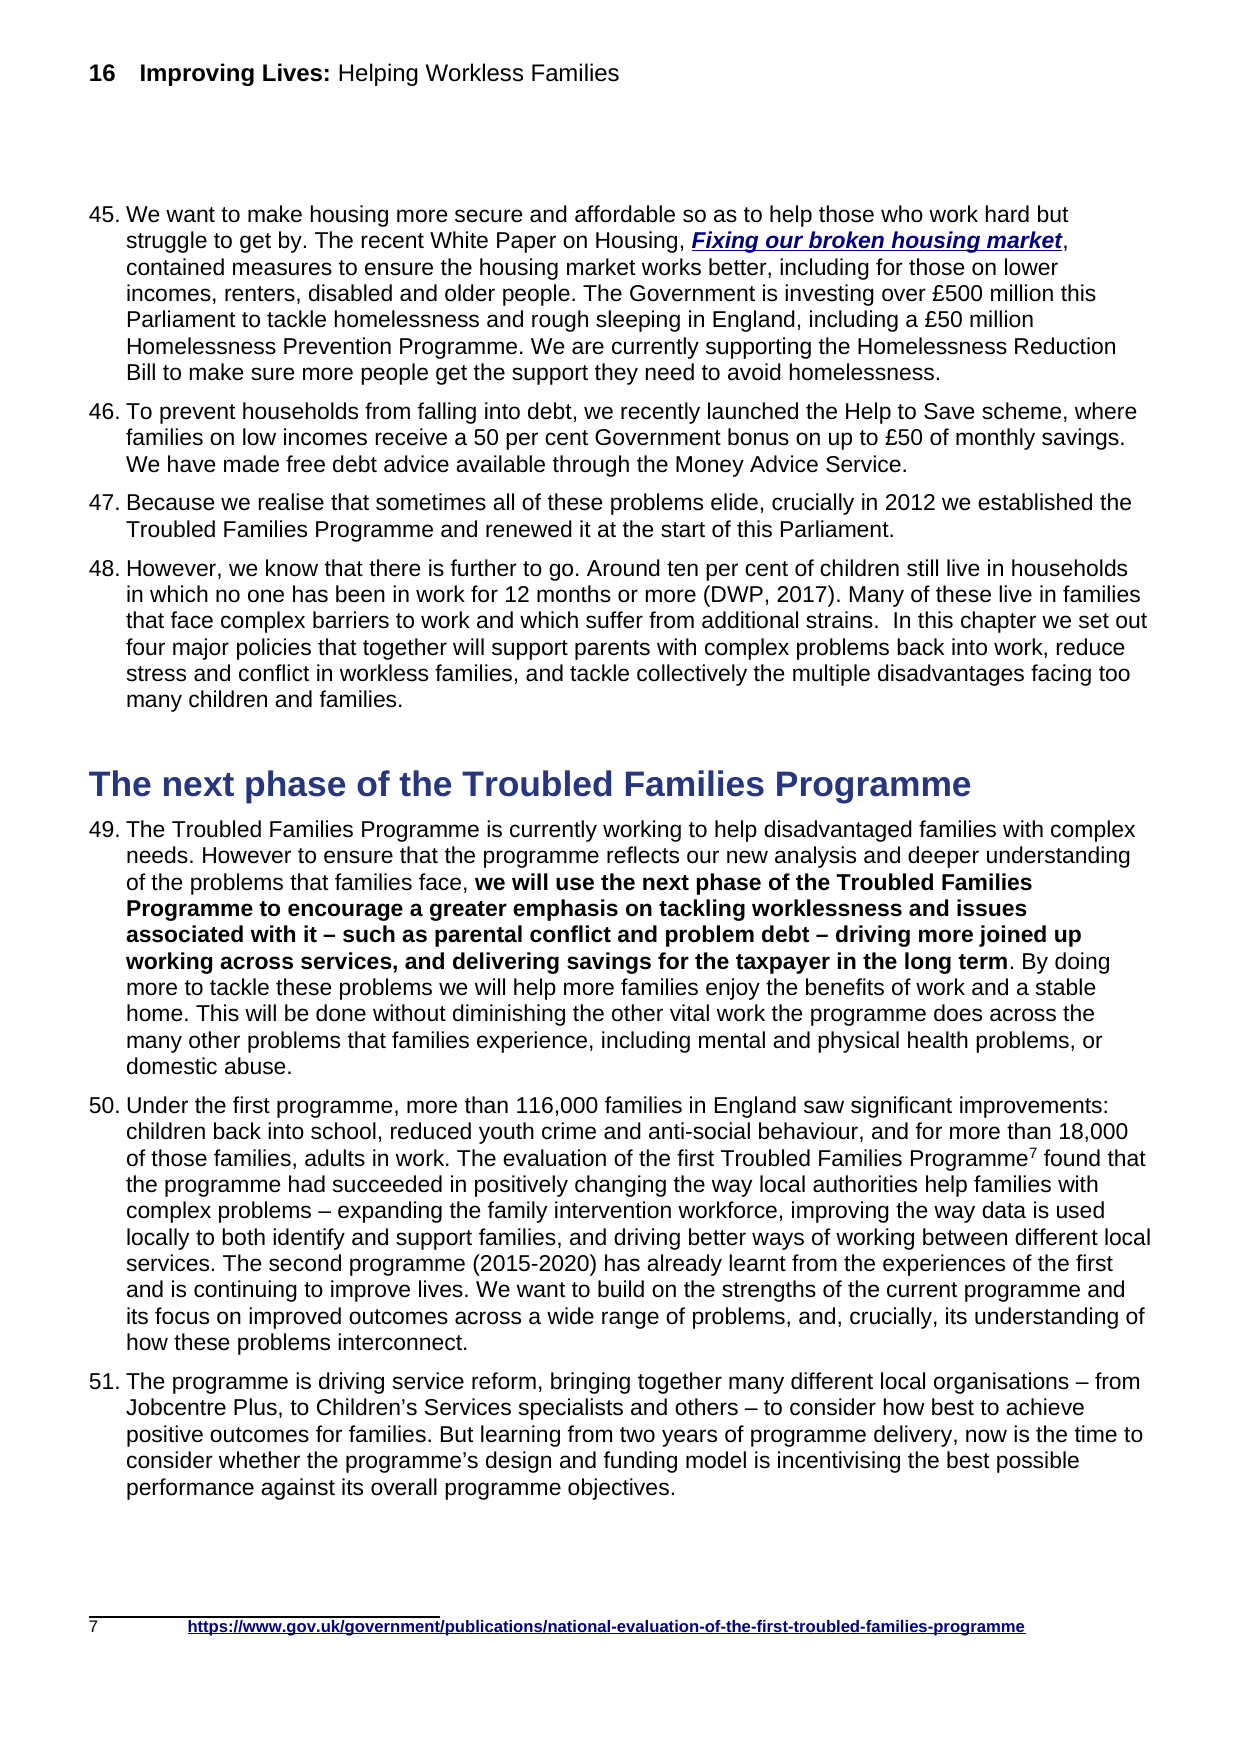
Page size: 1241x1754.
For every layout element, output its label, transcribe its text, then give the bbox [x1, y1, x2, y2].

list Because we realise that sometimes all of these problems elide, crucially in 2012 we established the Troubled Families Programme and renewed it at the start of this Parliament. [89, 489, 1152, 542]
list https://www.gov.uk/government/publications/national-evaluation-of-the-first-troubled-families-programme [89, 1617, 1152, 1636]
subtitle The next phase of the Troubled Families Programme [89, 763, 1152, 803]
list To prevent households from falling into debt, we recently launched the Help to Save scheme, where families on low incomes receive a 50 per cent Government bonus on up to £50 of monthly savings. We have made free debt advice available through the Money Advice Service. [89, 398, 1152, 477]
list Under the first programme, more than 116,000 families in England saw significant improvements: children back into school, reduced youth crime and anti-social behaviour, and for more than 18,000 of those families, adults in work. The evaluation of the first Troubled Families Programme found that the programme had succeeded in positively changing the way local authorities help families with complex problems – expanding the family intervention workforce, improving the way data is used locally to both identify and support families, and driving better ways of working between different local services. The second programme (2015-2020) has already learnt from the experiences of the first and is continuing to improve lives. We want to build on the strengths of the current programme and its focus on improved outcomes across a wide range of problems, and, crucially, its understanding of how these problems interconnect. [89, 1092, 1152, 1356]
list The programme is driving service reform, bringing together many different local organisations – from Jobcentre Plus, to Children’s Services specialists and others – to consider how best to achieve positive outcomes for families. But learning from two years of programme delivery, now is the time to consider whether the programme’s design and funding model is incentivising the best possible performance against its overall programme objectives. [89, 1368, 1152, 1500]
list We want to make housing more secure and affordable so as to help those who work hard but struggle to get by. The recent White Paper on Housing, Fixing our broken housing market, contained measures to ensure the housing market works better, including for those on lower incomes, renters, disabled and older people. The Government is investing over £500 million this Parliament to tackle homelessness and rough sleeping in England, including a £50 million Homelessness Prevention Programme. We are currently supporting the Homelessness Reduction Bill to make sure more people get the support they need to avoid homelessness. [89, 201, 1152, 385]
list The Troubled Families Programme is currently working to help disadvantaged families with complex needs. However to ensure that the programme reflects our new analysis and deeper understanding of the problems that families face, we will use the next phase of the Troubled Families Programme to encourage a greater emphasis on tackling worklessness and issues associated with it – such as parental conflict and problem debt – driving more joined up working across services, and delivering savings for the taxpayer in the long term. By doing more to tackle these problems we will help more families enjoy the benefits of work and a stable home. This will be done without diminishing the other vital work the programme does across the many other problems that families experience, including mental and physical health problems, or domestic abuse. [89, 816, 1152, 1079]
list However, we know that there is further to go. Around ten per cent of children still live in households in which no one has been in work for 12 months or more (DWP, 2017). Many of these live in families that face complex barriers to work and which suffer from additional strains. In this chapter we set out four major policies that together will support parents with complex problems back into work, reduce stress and conflict in workless families, and tackle collectively the multiple disadvantages facing too many children and families. [89, 554, 1152, 713]
